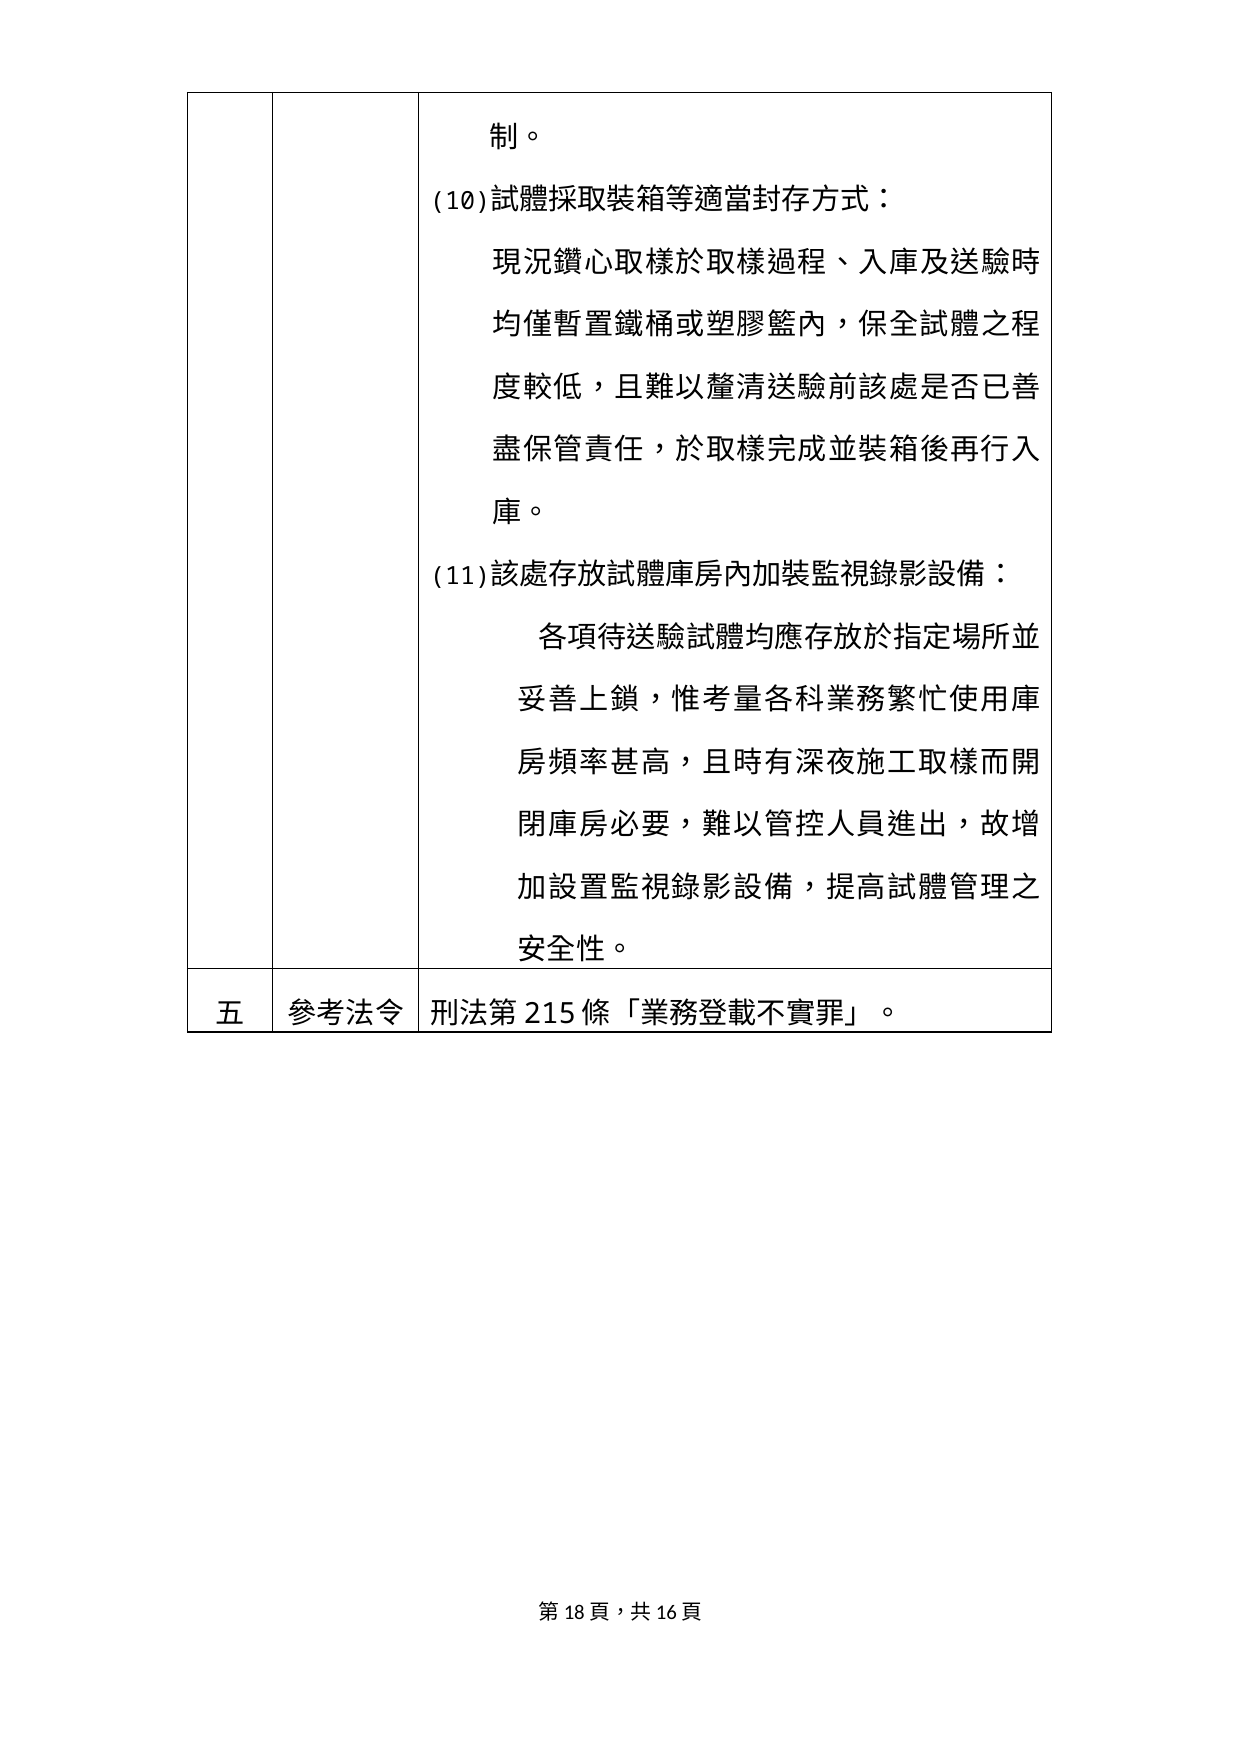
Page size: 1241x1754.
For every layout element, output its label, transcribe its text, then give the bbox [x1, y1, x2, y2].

table_cell 五 [188, 969, 272, 1031]
table_cell 參考法令 [273, 969, 418, 1031]
table_cell 刑法第215條「業務登載不實罪」。 [419, 969, 1051, 1031]
table_cell 鑽心取樣時逐一拍攝試體外觀照片。 該處人員於取樣過程就鑽心樁位、過程及試體外觀逐一拍攝照片留存，詳實記錄取樣當時試體外觀，與後續送驗試體外觀可作為勾稽參考，確保取樣與實驗結果之試體一致。 現場鑽心試體全程由該處人員保管，取樣結束即刻存放該處庫房。 辦理鑽心過程就取樣之試體隨同該處人員搭乘之車輛保管，於鑽心取樣結束後清點數量是否正常，即時存入該處可上鎖之庫房，並製作入庫清冊管制，提升試體保存之安全。 送驗點交試體時逐一錄影： 為確保試體到達實驗室時之正確性，要求該處人員於試體送抵實驗室時逐一就個別試體錄影留存，以供後續相互驗證實驗室收件時之試體外觀及字跡等重要特徵，降低試體遭不肖人士抽換風險，並釐清試體保管責任。 目前AC鑽心取樣試體，均由估驗人員於試體上簽名，並會同送驗實驗室。 試體送驗實驗室，建議分散各合格實驗室，避免集中於單一實驗室。 實驗室於路平契約內屬第三方立場，應先確認實驗室與該處彼此之間是否存有契約關係，就本案例而言，尚未能得知彼此間關係，如實驗室有違TAF認證規定，應依相關規定提報。 增加對於實驗室收受試體過程相關之簽認機制。 試體採取裝箱等適當封存方式： 現況鑽心取樣於取樣過程、入庫及送驗時均僅暫置鐵桶或塑膠籃內，保全試體之程度較低，且難以釐清送驗前該處是否已善盡保管責任，於取樣完成並裝箱後再行入庫。 該處存放試體庫房內加裝監視錄影設備： 各項待送驗試體均應存放於指定場所並妥善上鎖，惟考量各科業務繁忙使用庫房頻率甚高，且時有深夜施工取樣而開閉庫房必要，難以管控人員進出，故增加設置監視錄影設備，提高試體管理之安全性。 [419, 93, 1051, 968]
table_cell [188, 93, 272, 968]
table_cell [273, 93, 418, 968]
